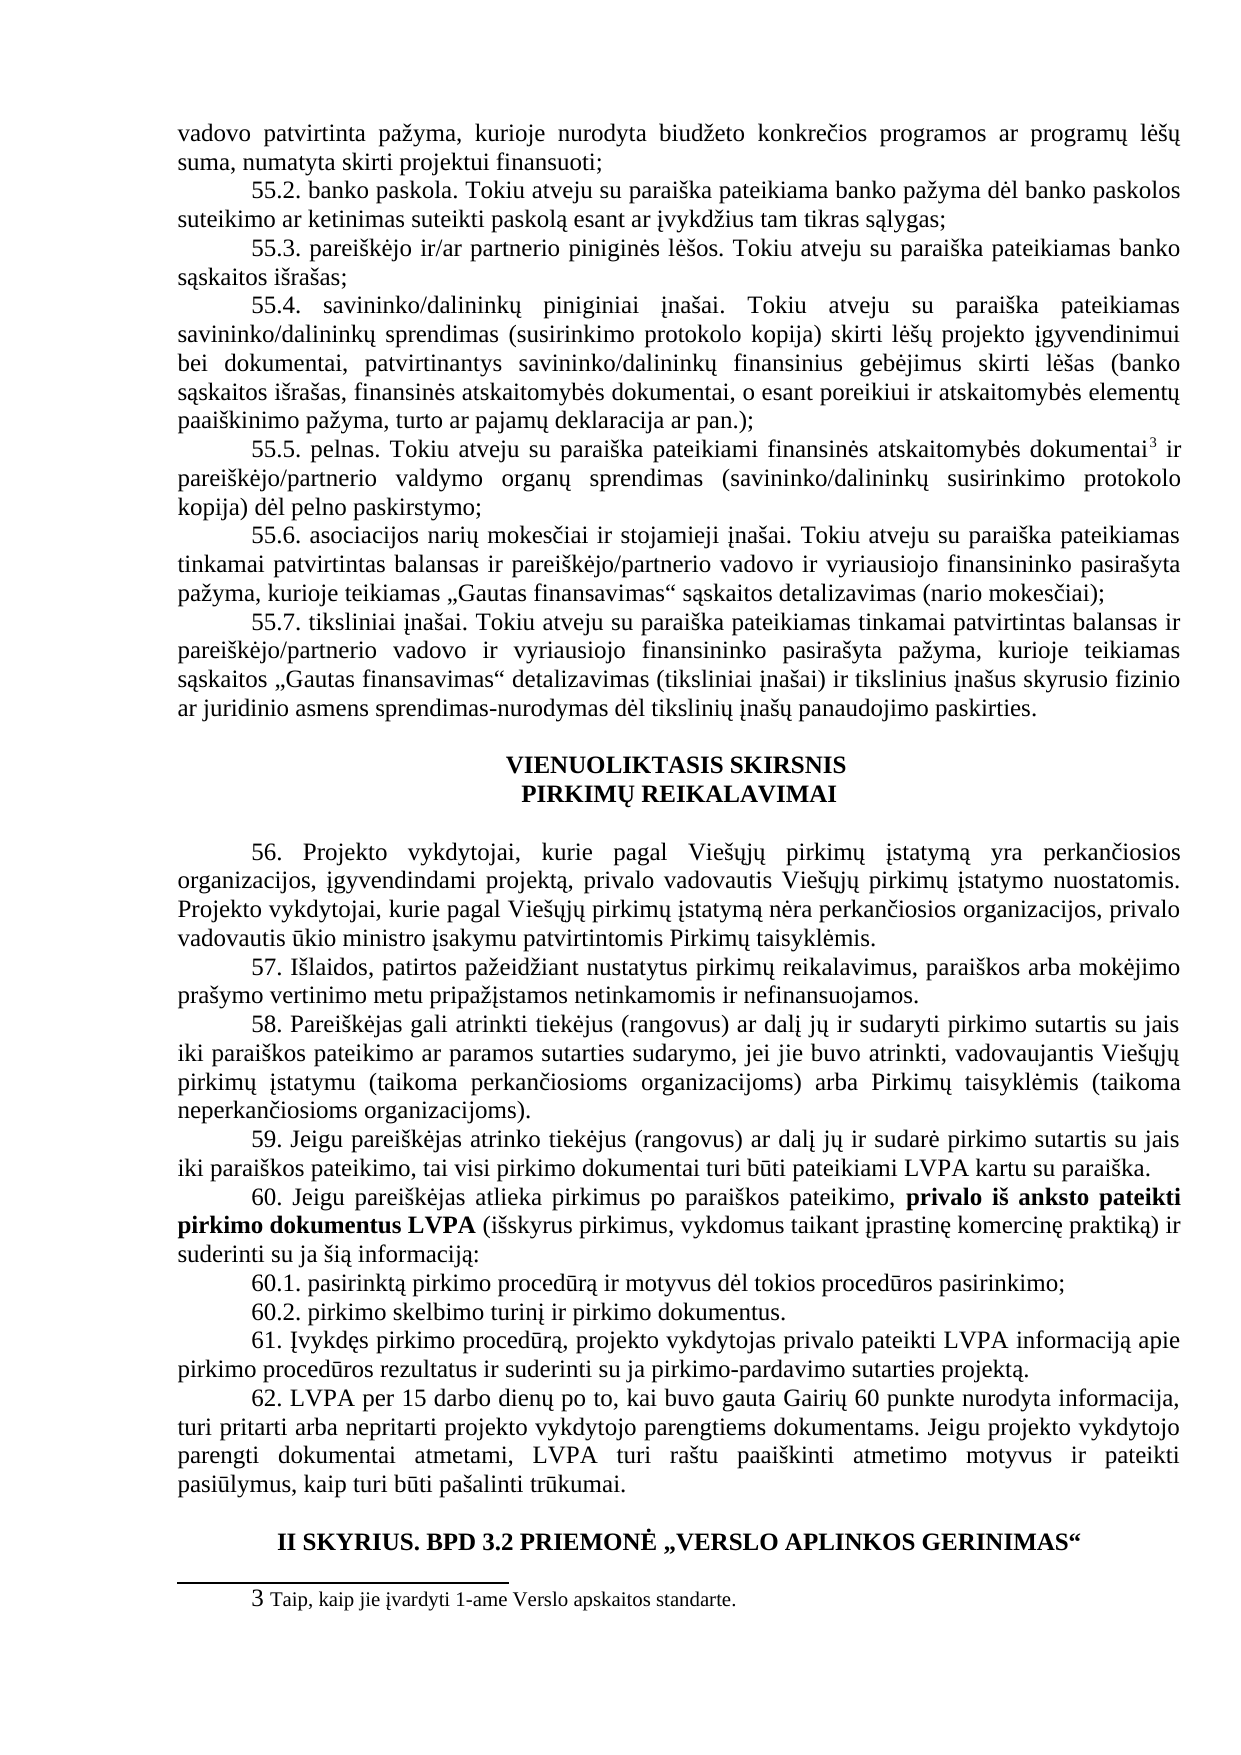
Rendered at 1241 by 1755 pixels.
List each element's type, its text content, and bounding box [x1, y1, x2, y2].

text II SKYRIUS. BPD 3.2 PRIEMONĖ „VERSLO APLINKOS GERINIMAS“ [177, 1527, 1181, 1556]
text 58. Pareiškėjas gali atrinkti tiekėjus (rangovus) ar dalį jų ir sudaryti pirkimo sutartis su jais iki paraiškos pateikimo ar paramos sutarties sudarymo, jei jie buvo atrinkti, vadovaujantis Viešųjų pirkimų įstatymu (taikoma perkančiosioms organizacijoms) arba Pirkimų taisyklėmis (taikoma neperkančiosioms organizacijoms). [177, 1009, 1181, 1124]
text vadovo patvirtinta pažyma, kurioje nurodyta biudžeto konkrečios programos ar programų lėšų suma, numatyta skirti projektui finansuoti; [177, 118, 1181, 176]
text VIENUOLIKTASIS SKIRSNIS [177, 751, 1181, 779]
text 62. LVPA per 15 darbo dienų po to, kai buvo gauta Gairių 60 punkte nurodyta informacija, turi pritarti arba nepritarti projekto vykdytojo parengtiems dokumentams. Jeigu projekto vykdytojo parengti dokumentai atmetami, LVPA turi raštu paaiškinti atmetimo motyvus ir pateikti pasiūlymus, kaip turi būti pašalinti trūkumai. [177, 1383, 1181, 1498]
text 60.1. pasirinktą pirkimo procedūrą ir motyvus dėl tokios procedūros pasirinkimo; [177, 1268, 1181, 1297]
text Taip, kaip jie įvardyti 1-ame Verslo apskaitos standarte. [177, 1583, 1181, 1612]
text 55.2. banko paskola. Tokiu atveju su paraiška pateikiama banko pažyma dėl banko paskolos suteikimo ar ketinimas suteikti paskolą esant ar įvykdžius tam tikras sąlygas; [177, 176, 1181, 233]
text 55.5. pelnas. Tokiu atveju su paraiška pateikiami finansinės atskaitomybės dokumentai ir pareiškėjo/partnerio valdymo organų sprendimas (savininko/dalininkų susirinkimo protokolo kopija) dėl pelno paskirstymo; [177, 434, 1181, 521]
text 55.6. asociacijos narių mokesčiai ir stojamieji įnašai. Tokiu atveju su paraiška pateikiamas tinkamai patvirtintas balansas ir pareiškėjo/partnerio vadovo ir vyriausiojo finansininko pasirašyta pažyma, kurioje teikiamas „Gautas finansavimas“ sąskaitos detalizavimas (nario mokesčiai); [177, 521, 1181, 607]
text 60. Jeigu pareiškėjas atlieka pirkimus po paraiškos pateikimo, privalo iš anksto pateikti pirkimo dokumentus LVPA (išskyrus pirkimus, vykdomus taikant įprastinę komercinę praktiką) ir suderinti su ja šią informaciją: [177, 1182, 1181, 1268]
text 55.4. savininko/dalininkų piniginiai įnašai. Tokiu atveju su paraiška pateikiamas savininko/dalininkų sprendimas (susirinkimo protokolo kopija) skirti lėšų projekto įgyvendinimui bei dokumentai, patvirtinantys savininko/dalininkų finansinius gebėjimus skirti lėšas (banko sąskaitos išrašas, finansinės atskaitomybės dokumentai, o esant poreikiui ir atskaitomybės elementų paaiškinimo pažyma, turto ar pajamų deklaracija ar pan.); [177, 291, 1181, 434]
text 59. Jeigu pareiškėjas atrinko tiekėjus (rangovus) ar dalį jų ir sudarė pirkimo sutartis su jais iki paraiškos pateikimo, tai visi pirkimo dokumentai turi būti pateikiami LVPA kartu su paraiška. [177, 1124, 1181, 1182]
text 60.2. pirkimo skelbimo turinį ir pirkimo dokumentus. [177, 1297, 1181, 1326]
text 57. Išlaidos, patirtos pažeidžiant nustatytus pirkimų reikalavimus, paraiškos arba mokėjimo prašymo vertinimo metu pripažįstamos netinkamomis ir nefinansuojamos. [177, 952, 1181, 1009]
text 61. Įvykdęs pirkimo procedūrą, projekto vykdytojas privalo pateikti LVPA informaciją apie pirkimo procedūros rezultatus ir suderinti su ja pirkimo-pardavimo sutarties projektą. [177, 1326, 1181, 1383]
text PIRKIMŲ REIKALAVIMAI [177, 779, 1181, 808]
text 56. Projekto vykdytojai, kurie pagal Viešųjų pirkimų įstatymą yra perkančiosios organizacijos, įgyvendindami projektą, privalo vadovautis Viešųjų pirkimų įstatymo nuostatomis. Projekto vykdytojai, kurie pagal Viešųjų pirkimų įstatymą nėra perkančiosios organizacijos, privalo vadovautis ūkio ministro įsakymu patvirtintomis Pirkimų taisyklėmis. [177, 837, 1181, 952]
text 55.3. pareiškėjo ir/ar partnerio piniginės lėšos. Tokiu atveju su paraiška pateikiamas banko sąskaitos išrašas; [177, 233, 1181, 291]
text 55.7. tiksliniai įnašai. Tokiu atveju su paraiška pateikiamas tinkamai patvirtintas balansas ir pareiškėjo/partnerio vadovo ir vyriausiojo finansininko pasirašyta pažyma, kurioje teikiamas sąskaitos „Gautas finansavimas“ detalizavimas (tiksliniai įnašai) ir tikslinius įnašus skyrusio fizinio ar juridinio asmens sprendimas-nurodymas dėl tikslinių įnašų panaudojimo paskirties. [177, 607, 1181, 722]
